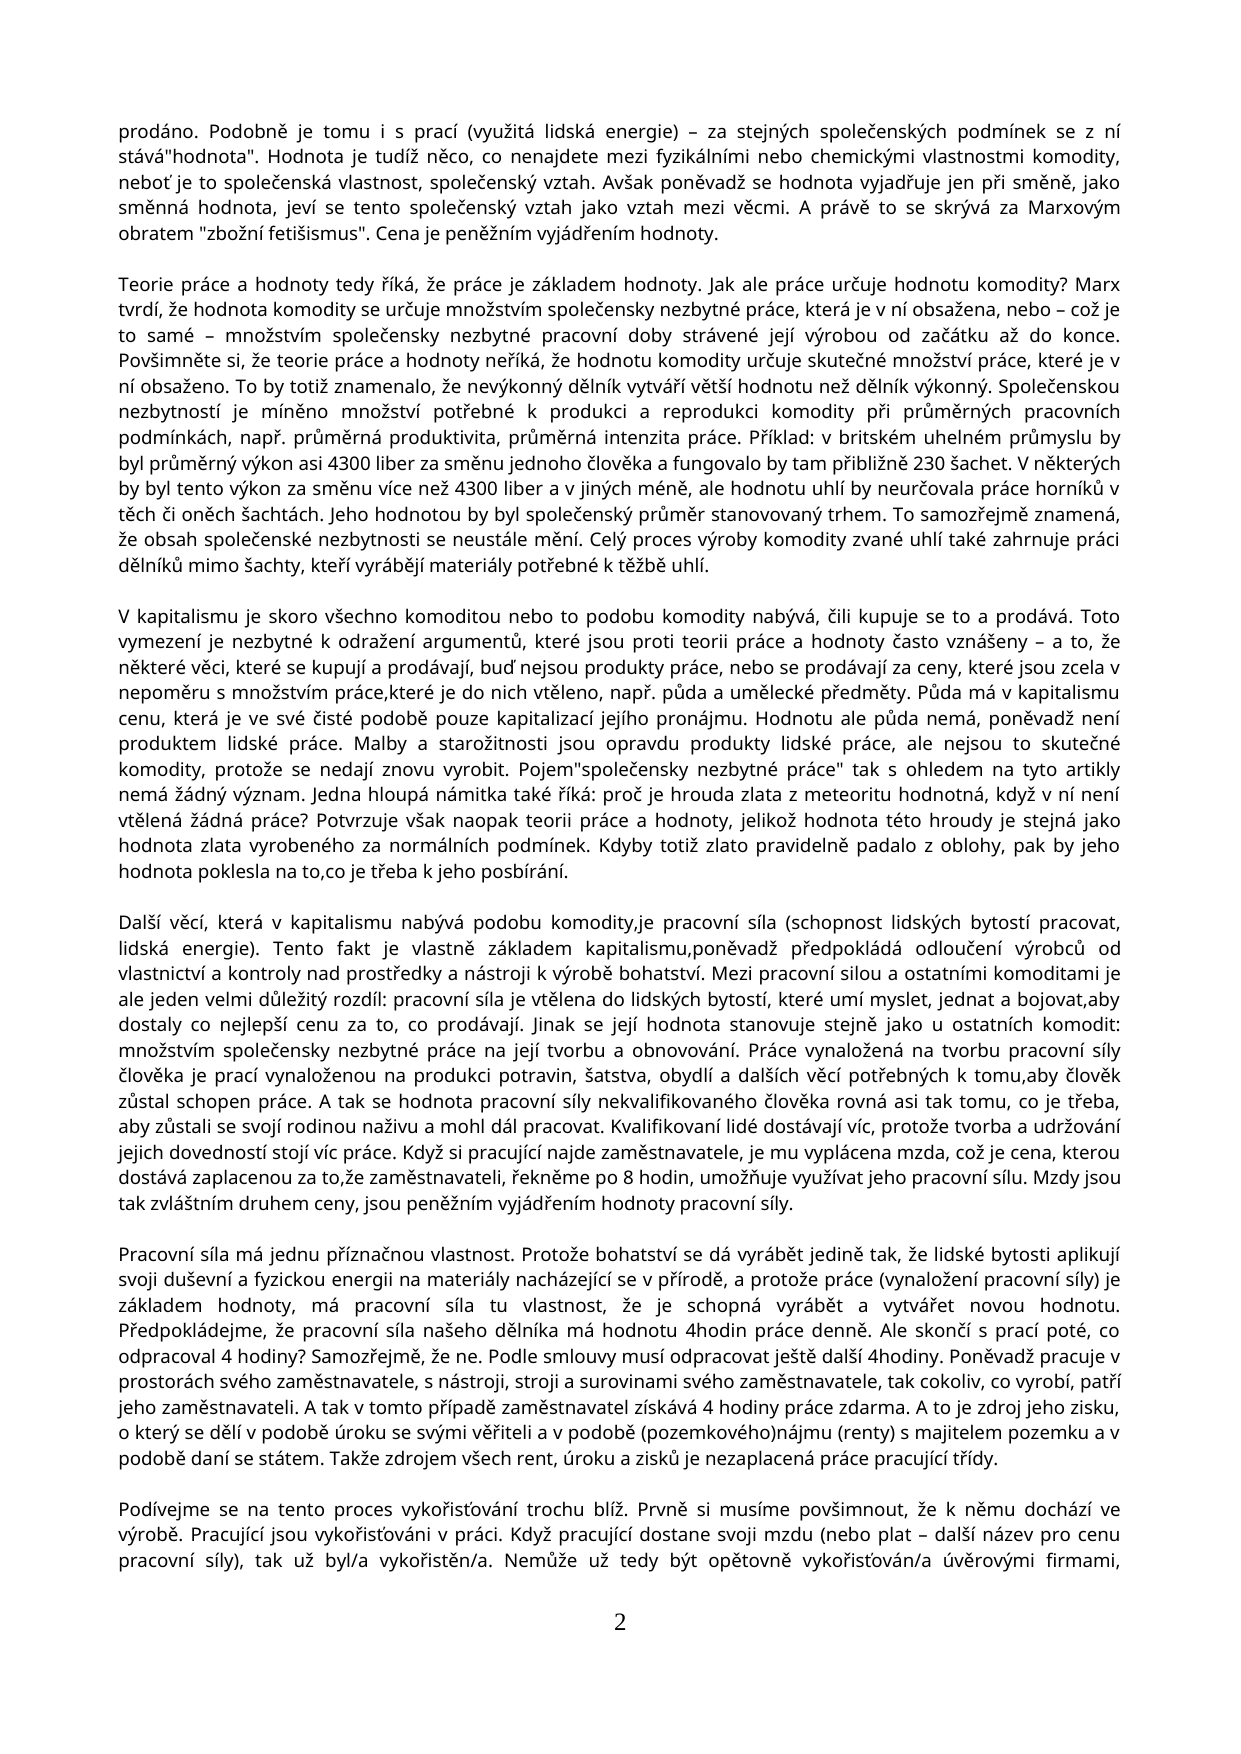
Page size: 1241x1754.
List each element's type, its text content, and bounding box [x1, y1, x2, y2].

text Pracovní síla má jednu příznačnou vlastnost. Protože bohatství se dá vyrábět jedině tak, že lidské bytosti aplikují svoji duševní a fyzickou energii na materiály nacházející se v přírodě, a protože práce (vynaložení pracovní síly) je základem hodnoty, má pracovní síla tu vlastnost, že je schopná vyrábět a vytvářet novou hodnotu. Předpokládejme, že pracovní síla našeho dělníka má hodnotu 4hodin práce denně. Ale skončí s prací poté, co odpracoval 4 hodiny? Samozřejmě, že ne. Podle smlouvy musí odpracovat ještě další 4hodiny. Poněvadž pracuje v prostorách svého zaměstnavatele, s nástroji, stroji a surovinami svého zaměstnavatele, tak cokoliv, co vyrobí, patří jeho zaměstnavateli. A tak v tomto případě zaměstnavatel získává 4 hodiny práce zdarma. A to je zdroj jeho zisku, o který se dělí v podobě úroku se svými věřiteli a v podobě (pozemkového)nájmu (renty) s majitelem pozemku a v podobě daní se státem. Takže zdrojem všech rent, úroku a zisků je nezaplacená práce pracující třídy. [118, 1241, 1122, 1471]
text Podívejme se na tento proces vykořisťování trochu blíž. Prvně si musíme povšimnout, že k němu dochází ve výrobě. Pracující jsou vykořisťováni v práci. Když pracující dostane svoji mzdu (nebo plat – další název pro cenu pracovní síly), tak už byl/a vykořistěn/a. Nemůže už tedy být opětovně vykořisťován/a úvěrovými firmami, [118, 1496, 1122, 1573]
text V kapitalismu je skoro všechno komoditou nebo to podobu komodity nabývá, čili kupuje se to a prodává. Toto vymezení je nezbytné k odražení argumentů, které jsou proti teorii práce a hodnoty často vznášeny – a to, že některé věci, které se kupují a prodávají, buď nejsou produkty práce, nebo se prodávají za ceny, které jsou zcela v nepoměru s množstvím práce,které je do nich vtěleno, např. půda a umělecké předměty. Půda má v kapitalismu cenu, která je ve své čisté podobě pouze kapitalizací jejího pronájmu. Hodnotu ale půda nemá, poněvadž není produktem lidské práce. Malby a starožitnosti jsou opravdu produkty lidské práce, ale nejsou to skutečné komodity, protože se nedají znovu vyrobit. Pojem"společensky nezbytné práce" tak s ohledem na tyto artikly nemá žádný význam. Jedna hloupá námitka také říká: proč je hrouda zlata z meteoritu hodnotná, když v ní není vtělená žádná práce? Potvrzuje však naopak teorii práce a hodnoty, jelikož hodnota této hroudy je stejná jako hodnota zlata vyrobeného za normálních podmínek. Kdyby totiž zlato pravidelně padalo z oblohy, pak by jeho hodnota poklesla na to,co je třeba k jeho posbírání. [118, 603, 1122, 884]
text Teorie práce a hodnoty tedy říká, že práce je základem hodnoty. Jak ale práce určuje hodnotu komodity? Marx tvrdí, že hodnota komodity se určuje množstvím společensky nezbytné práce, která je v ní obsažena, nebo – což je to samé – množstvím společensky nezbytné pracovní doby strávené její výrobou od začátku až do konce. Povšimněte si, že teorie práce a hodnoty neříká, že hodnotu komodity určuje skutečné množství práce, které je v ní obsaženo. To by totiž znamenalo, že nevýkonný dělník vytváří větší hodnotu než dělník výkonný. Společenskou nezbytností je míněno množství potřebné k produkci a reprodukci komodity při průměrných pracovních podmínkách, např. průměrná produktivita, průměrná intenzita práce. Příklad: v britském uhelném průmyslu by byl průměrný výkon asi 4300 liber za směnu jednoho člověka a fungovalo by tam přibližně 230 šachet. V některých by byl tento výkon za směnu více než 4300 liber a v jiných méně, ale hodnotu uhlí by neurčovala práce horníků v těch či oněch šachtách. Jeho hodnotou by byl společenský průměr stanovovaný trhem. To samozřejmě znamená, že obsah společenské nezbytnosti se neustále mění. Celý proces výroby komodity zvané uhlí také zahrnuje práci dělníků mimo šachty, kteří vyrábějí materiály potřebné k těžbě uhlí. [118, 271, 1122, 577]
text Další věcí, která v kapitalismu nabývá podobu komodity,je pracovní síla (schopnost lidských bytostí pracovat, lidská energie). Tento fakt je vlastně základem kapitalismu,poněvadž předpokládá odloučení výrobců od vlastnictví a kontroly nad prostředky a nástroji k výrobě bohatství. Mezi pracovní silou a ostatními komoditami je ale jeden velmi důležitý rozdíl: pracovní síla je vtělena do lidských bytostí, které umí myslet, jednat a bojovat,aby dostaly co nejlepší cenu za to, co prodávají. Jinak se její hodnota stanovuje stejně jako u ostatních komodit: množstvím společensky nezbytné práce na její tvorbu a obnovování. Práce vynaložená na tvorbu pracovní síly člověka je prací vynaloženou na produkci potravin, šatstva, obydlí a dalších věcí potřebných k tomu,aby člověk zůstal schopen práce. A tak se hodnota pracovní síly nekvalifikovaného člověka rovná asi tak tomu, co je třeba, aby zůstali se svojí rodinou naživu a mohl dál pracovat. Kvalifikovaní lidé dostávají víc, protože tvorba a udržování jejich dovedností stojí víc práce. Když si pracující najde zaměstnavatele, je mu vyplácena mzda, což je cena, kterou dostává zaplacenou za to,že zaměstnavateli, řekněme po 8 hodin, umožňuje využívat jeho pracovní sílu. Mzdy jsou tak zvláštním druhem ceny, jsou peněžním vyjádřením hodnoty pracovní síly. [118, 909, 1122, 1216]
text prodáno. Podobně je tomu i s prací (využitá lidská energie) – za stejných společenských podmínek se z ní stává"hodnota". Hodnota je tudíž něco, co nenajdete mezi fyzikálními nebo chemickými vlastnostmi komodity, neboť je to společenská vlastnost, společenský vztah. Avšak poněvadž se hodnota vyjadřuje jen při směně, jako směnná hodnota, jeví se tento společenský vztah jako vztah mezi věcmi. A právě to se skrývá za Marxovým obratem "zbožní fetišismus". Cena je peněžním vyjádřením hodnoty. [118, 118, 1122, 246]
